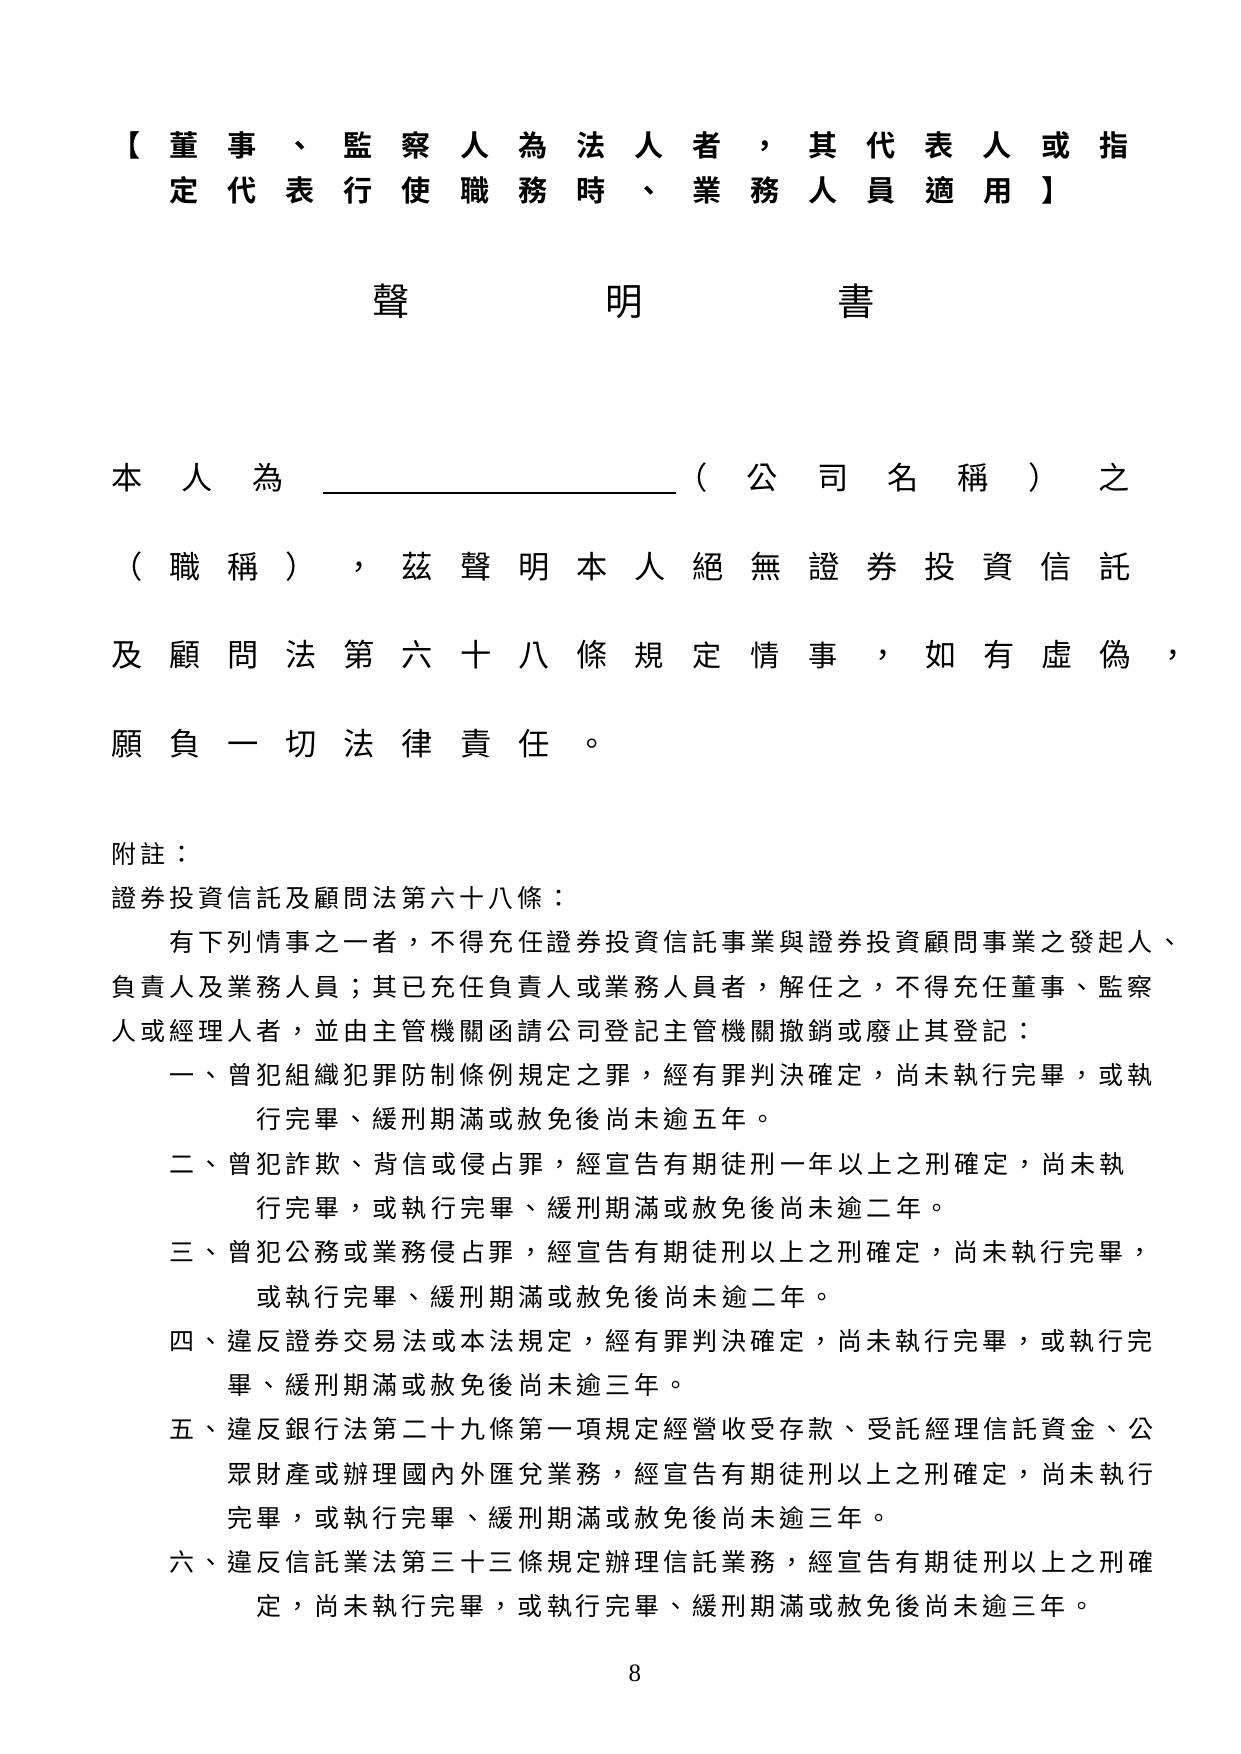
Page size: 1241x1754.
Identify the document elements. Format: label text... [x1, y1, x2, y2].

text 一、曾犯組織犯罪防制條例規定之罪，經有罪判決確定，尚未執行完畢，或執行完畢、緩刑期滿或赦免後尚未逾五年。 [169, 1052, 1157, 1140]
text 聲 明 書 [111, 255, 1157, 343]
text 二、曾犯詐欺、背信或侵占罪，經宣告有期徒刑一年以上之刑確定，尚未執行完畢，或執行完畢、緩刑期滿或赦免後尚未逾二年。 [169, 1140, 1157, 1229]
text 有下列情事之一者，不得充任證券投資信託事業與證券投資顧問事業之發起人、負責人及業務人員；其已充任負責人或業務人員者，解任之，不得充任董事、監察人或經理人者，並由主管機關函請公司登記主管機關撤銷或廢止其登記： [111, 919, 1157, 1052]
text 附註： [111, 830, 1157, 874]
text 【董事、監察人為法人者，其代表人或指定代表行使職務時、業務人員適用】 [111, 122, 1157, 211]
text 四、違反證券交易法或本法規定，經有罪判決確定，尚未執行完畢，或執行完畢、緩刑期滿或赦免後尚未逾三年。 [169, 1317, 1157, 1406]
text 證券投資信託及顧問法第六十八條： [111, 874, 1157, 919]
text 六、違反信託業法第三十三條規定辦理信託業務，經宣告有期徒刑以上之刑確定，尚未執行完畢，或執行完畢、緩刑期滿或赦免後尚未逾三年。 [169, 1539, 1157, 1627]
text 三、曾犯公務或業務侵占罪，經宣告有期徒刑以上之刑確定，尚未執行完畢，或執行完畢、緩刑期滿或赦免後尚未逾二年。 [169, 1229, 1157, 1317]
text 五、違反銀行法第二十九條第一項規定經營收受存款、受託經理信託資金、公眾財產或辦理國內外匯兌業務，經宣告有期徒刑以上之刑確定，尚未執行完畢，或執行完畢、緩刑期滿或赦免後尚未逾三年。 [169, 1406, 1157, 1539]
text 本人為 （公司名稱）之 （職稱），茲聲明本人絕無證券投資信託及顧問法第六十八條規定情事，如有虛偽，願負一切法律責任。 [111, 432, 1157, 786]
